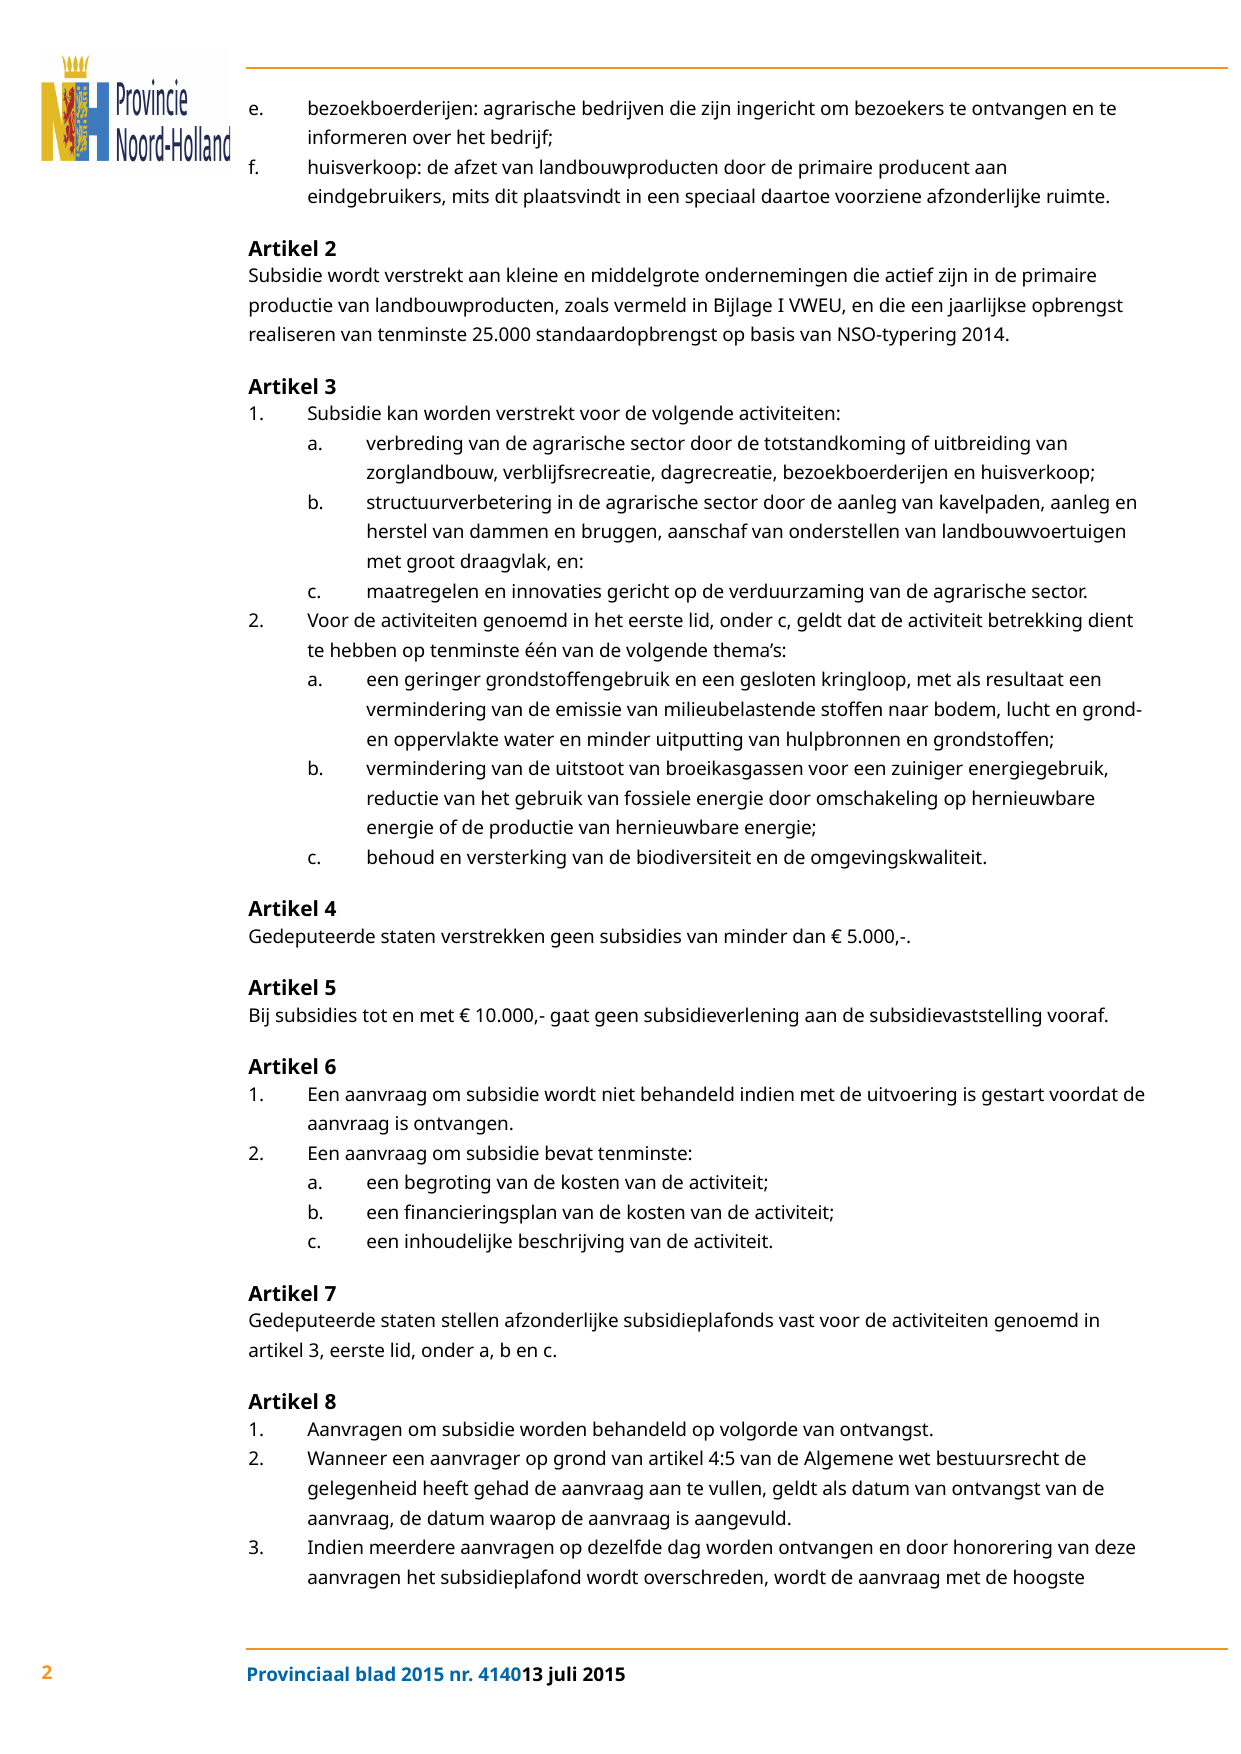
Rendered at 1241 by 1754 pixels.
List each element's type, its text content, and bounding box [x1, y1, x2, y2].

text Bij subsidies tot en met € 10.000,- gaat geen subsidieverlening aan de subsidievaststelling vooraf. [248, 1002, 1152, 1028]
list Subsidie kan worden verstrekt voor de volgende activiteiten: [248, 400, 1152, 426]
picture [41, 47, 231, 172]
list Indien meerdere aanvragen op dezelfde dag worden ontvangen en door honorering van deze aanvragen het subsidieplafond wordt overschreden, wordt de aanvraag met de hoogste [248, 1534, 1152, 1589]
list behoud en versterking van de biodiversiteit en de omgevingskwaliteit. [307, 844, 1152, 870]
list een geringer grondstoffengebruik en een gesloten kringloop, met als resultaat een vermindering van de emissie van milieubelastende stoffen naar bodem, lucht en grond- en oppervlakte water en minder uitputting van hulpbronnen en grondstoffen; [307, 667, 1152, 752]
list Een aanvraag om subsidie bevat tenminste: [248, 1140, 1152, 1166]
list Aanvragen om subsidie worden behandeld op volgorde van ontvangst. [248, 1416, 1152, 1442]
list huisverkoop: de afzet van landbouwproducten door de primaire producent aan eindgebruikers, mits dit plaatsvindt in een speciaal daartoe voorziene afzonderlijke ruimte. [248, 154, 1152, 209]
list vermindering van de uitstoot van broeikasgassen voor een zuiniger energiegebruik, reductie van het gebruik van fossiele energie door omschakeling op hernieuwbare energie of de productie van hernieuwbare energie; [307, 755, 1152, 840]
text Artikel 6 [248, 1052, 1152, 1081]
text Artikel 7 [248, 1279, 1152, 1307]
text Artikel 2 [248, 234, 1152, 262]
list een financieringsplan van de kosten van de activiteit; [307, 1199, 1152, 1225]
list een inhoudelijke beschrijving van de activiteit. [307, 1229, 1152, 1254]
list maatregelen en innovaties gericht op de verduurzaming van de agrarische sector. [307, 578, 1152, 604]
text Artikel 4 [248, 894, 1152, 923]
list Voor de activiteiten genoemd in het eerste lid, onder c, geldt dat de activiteit betrekking dient te hebben op tenminste één van de volgende thema’s: [248, 607, 1152, 663]
text Gedeputeerde staten verstrekken geen subsidies van minder dan € 5.000,-. [248, 923, 1152, 949]
list Een aanvraag om subsidie wordt niet behandeld indien met de uitvoering is gestart voordat de aanvraag is ontvangen. [248, 1081, 1152, 1136]
list verbreding van de agrarische sector door de totstandkoming of uitbreiding van zorglandbouw, verblijfsrecreatie, dagrecreatie, bezoekboerderijen en huisverkoop; [307, 430, 1152, 485]
list structuurverbetering in de agrarische sector door de aanleg van kavelpaden, aanleg en herstel van dammen en bruggen, aanschaf van onderstellen van landbouwvoertuigen met groot draagvlak, en: [307, 489, 1152, 574]
text Gedeputeerde staten stellen afzonderlijke subsidieplafonds vast voor de activiteiten genoemd in artikel 3, eerste lid, onder a, b en c. [248, 1307, 1152, 1363]
list bezoekboerderijen: agrarische bedrijven die zijn ingericht om bezoekers te ontvangen en te informeren over het bedrijf; [248, 95, 1152, 150]
text Artikel 8 [248, 1387, 1152, 1416]
text Artikel 3 [248, 372, 1152, 400]
list Wanneer een aanvrager op grond van artikel 4:5 van de Algemene wet bestuursrecht de gelegenheid heeft gehad de aanvraag aan te vullen, geldt als datum van ontvangst van de aanvraag, de datum waarop de aanvraag is aangevuld. [248, 1446, 1152, 1530]
text Artikel 5 [248, 973, 1152, 1002]
text Subsidie wordt verstrekt aan kleine en middelgrote ondernemingen die actief zijn in de primaire productie van landbouwproducten, zoals vermeld in Bijlage I VWEU, en die een jaarlijkse opbrengst realiseren van tenminste 25.000 standaardopbrengst op basis van NSO-typering 2014. [248, 262, 1152, 347]
list een begroting van de kosten van de activiteit; [307, 1169, 1152, 1195]
